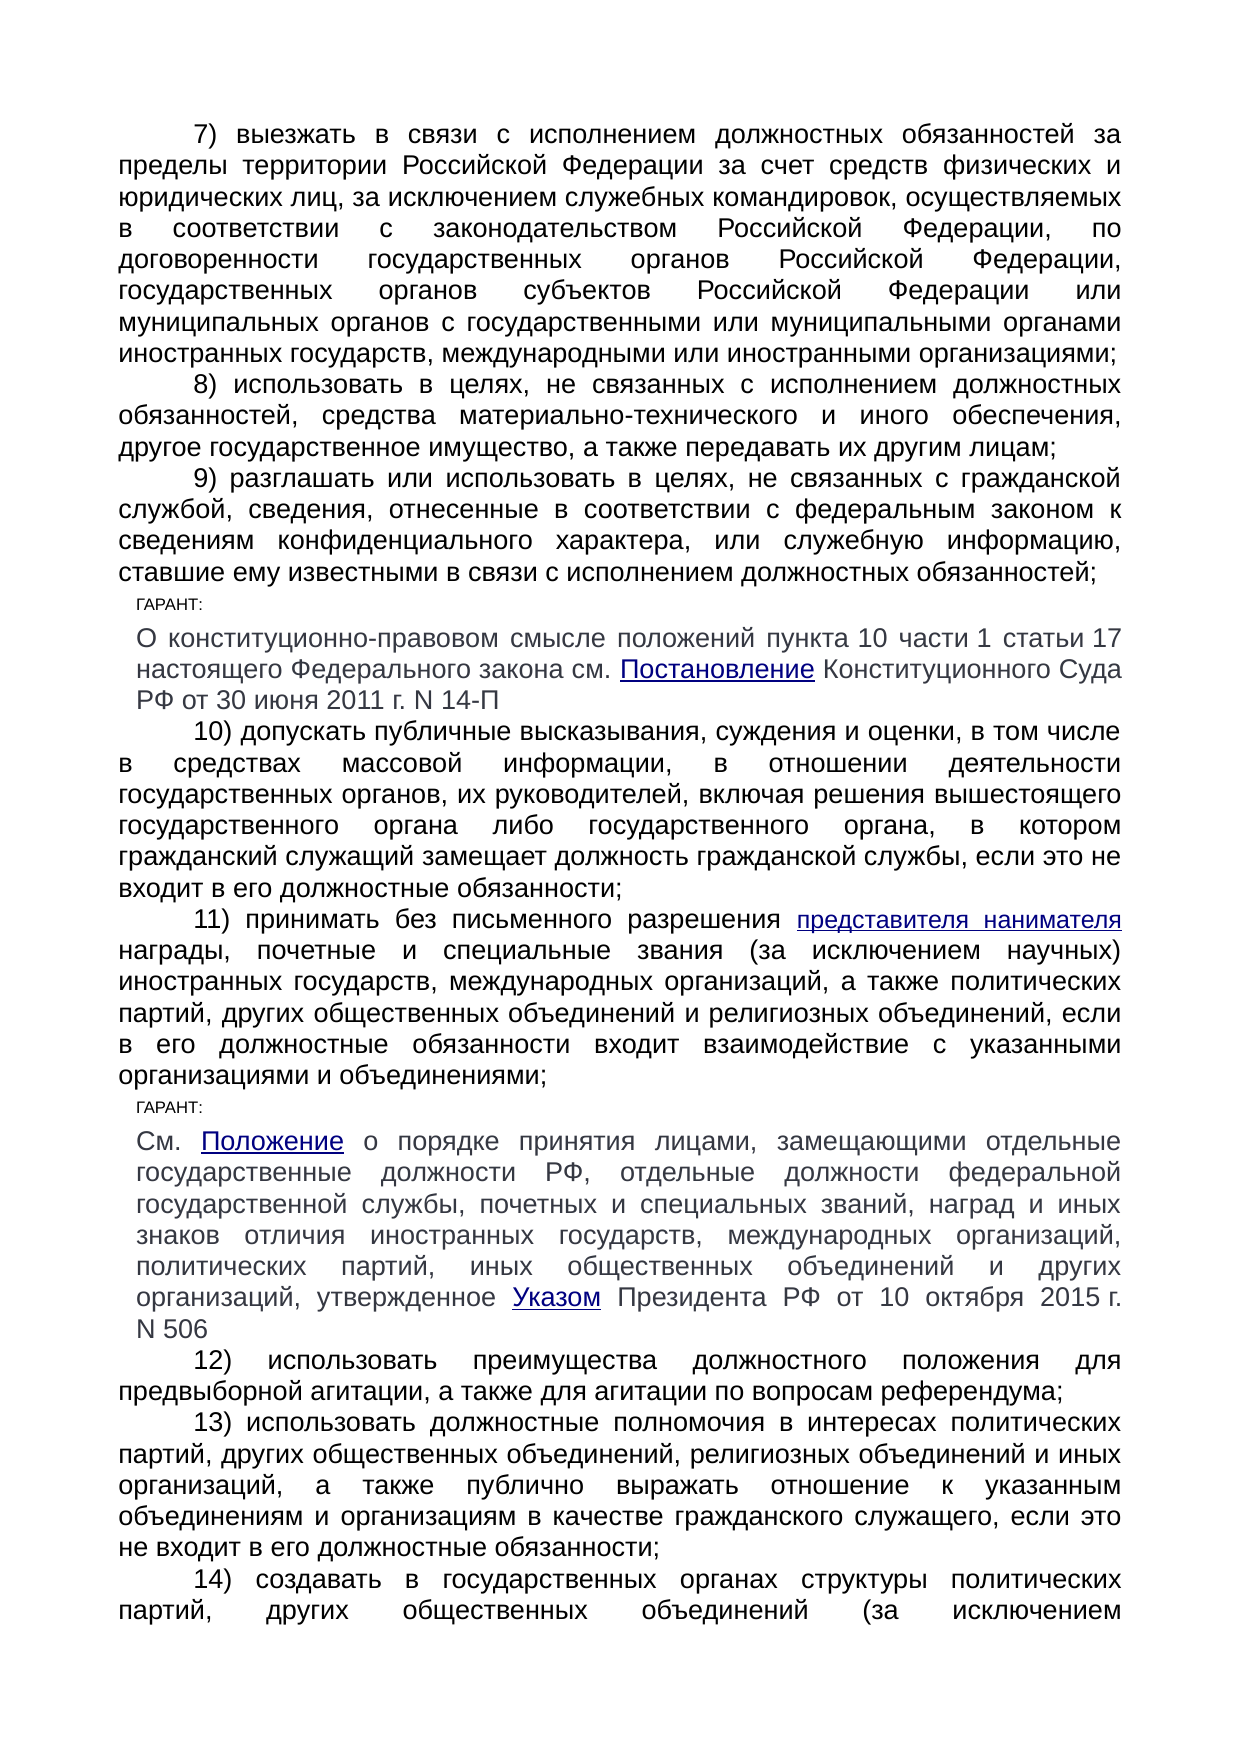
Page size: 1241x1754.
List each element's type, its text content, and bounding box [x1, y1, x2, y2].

text 9) разглашать или использовать в целях, не связанных с гражданской службой, сведения, отнесенные в соответствии с федеральным законом к сведениям конфиденциального характера, или служебную информацию, ставшие ему известными в связи с исполнением должностных обязанностей; [118, 462, 1122, 587]
text 11) принимать без письменного разрешения представителя нанимателя награды, почетные и специальные звания (за исключением научных) иностранных государств, международных организаций, а также политических партий, других общественных объединений и религиозных объединений, если в его должностные обязанности входит взаимодействие с указанными организациями и объединениями; [118, 903, 1122, 1090]
text 12) использовать преимущества должностного положения для предвыборной агитации, а также для агитации по вопросам референдума; [118, 1344, 1122, 1406]
text 10) допускать публичные высказывания, суждения и оценки, в том числе в средствах массовой информации, в отношении деятельности государственных органов, их руководителей, включая решения вышестоящего государственного органа либо государственного органа, в котором гражданский служащий замещает должность гражданской службы, если это не входит в его должностные обязанности; [118, 715, 1122, 903]
text О конституционно-правовом смысле положений пункта 10 части 1 статьи 17 настоящего Федерального закона см. Постановление Конституционного Суда РФ от 30 июня 2011 г. N 14-П [136, 622, 1122, 715]
text См. Положение о порядке принятия лицами, замещающими отдельные государственные должности РФ, отдельные должности федеральной государственной службы, почетных и специальных званий, наград и иных знаков отличия иностранных государств, международных организаций, политических партий, иных общественных объединений и других организаций, утвержденное Указом Президента РФ от 10 октября 2015 г. N 506 [136, 1125, 1122, 1344]
text ГАРАНТ: [136, 595, 1122, 614]
text 14) создавать в государственных органах структуры политических партий, других общественных объединений (за исключением [118, 1563, 1122, 1625]
text 13) использовать должностные полномочия в интересах политических партий, других общественных объединений, религиозных объединений и иных организаций, а также публично выражать отношение к указанным объединениям и организациям в качестве гражданского служащего, если это не входит в его должностные обязанности; [118, 1406, 1122, 1563]
text 8) использовать в целях, не связанных с исполнением должностных обязанностей, средства материально-технического и иного обеспечения, другое государственное имущество, а также передавать их другим лицам; [118, 368, 1122, 462]
text ГАРАНТ: [136, 1098, 1122, 1117]
text 7) выезжать в связи с исполнением должностных обязанностей за пределы территории Российской Федерации за счет средств физических и юридических лиц, за исключением служебных командировок, осуществляемых в соответствии с законодательством Российской Федерации, по договоренности государственных органов Российской Федерации, государственных органов субъектов Российской Федерации или муниципальных органов с государственными или муниципальными органами иностранных государств, международными или иностранными организациями; [118, 118, 1122, 368]
